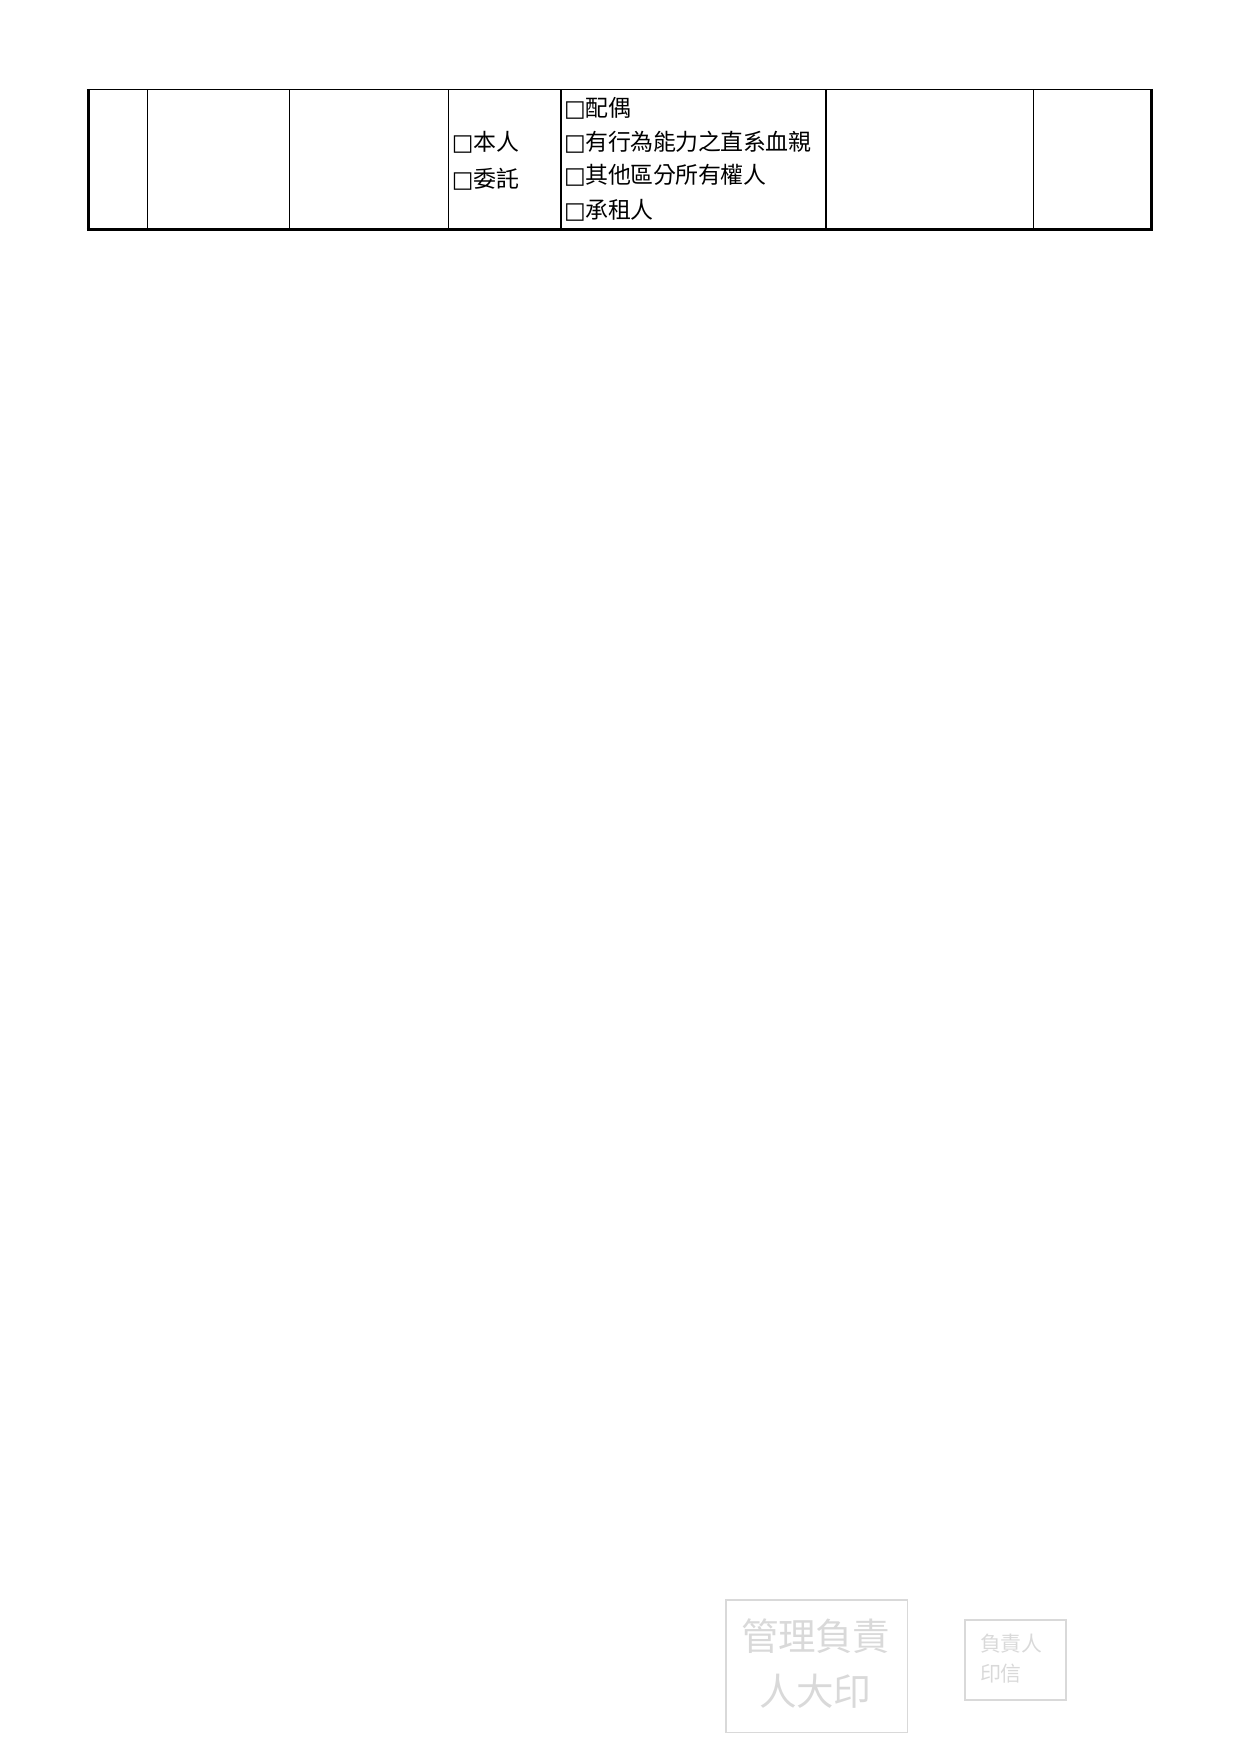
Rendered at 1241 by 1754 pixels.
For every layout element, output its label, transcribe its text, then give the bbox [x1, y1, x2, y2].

table_cell [90, 90, 147, 228]
table_cell [827, 90, 1033, 228]
table_cell [148, 90, 289, 228]
table_cell □本人 □委託 [449, 90, 560, 228]
table_cell [290, 90, 448, 228]
table_cell □配偶 □有行為能力之直系血親 □其他區分所有權人 □承租人 [562, 90, 825, 228]
table_cell [1034, 90, 1150, 228]
